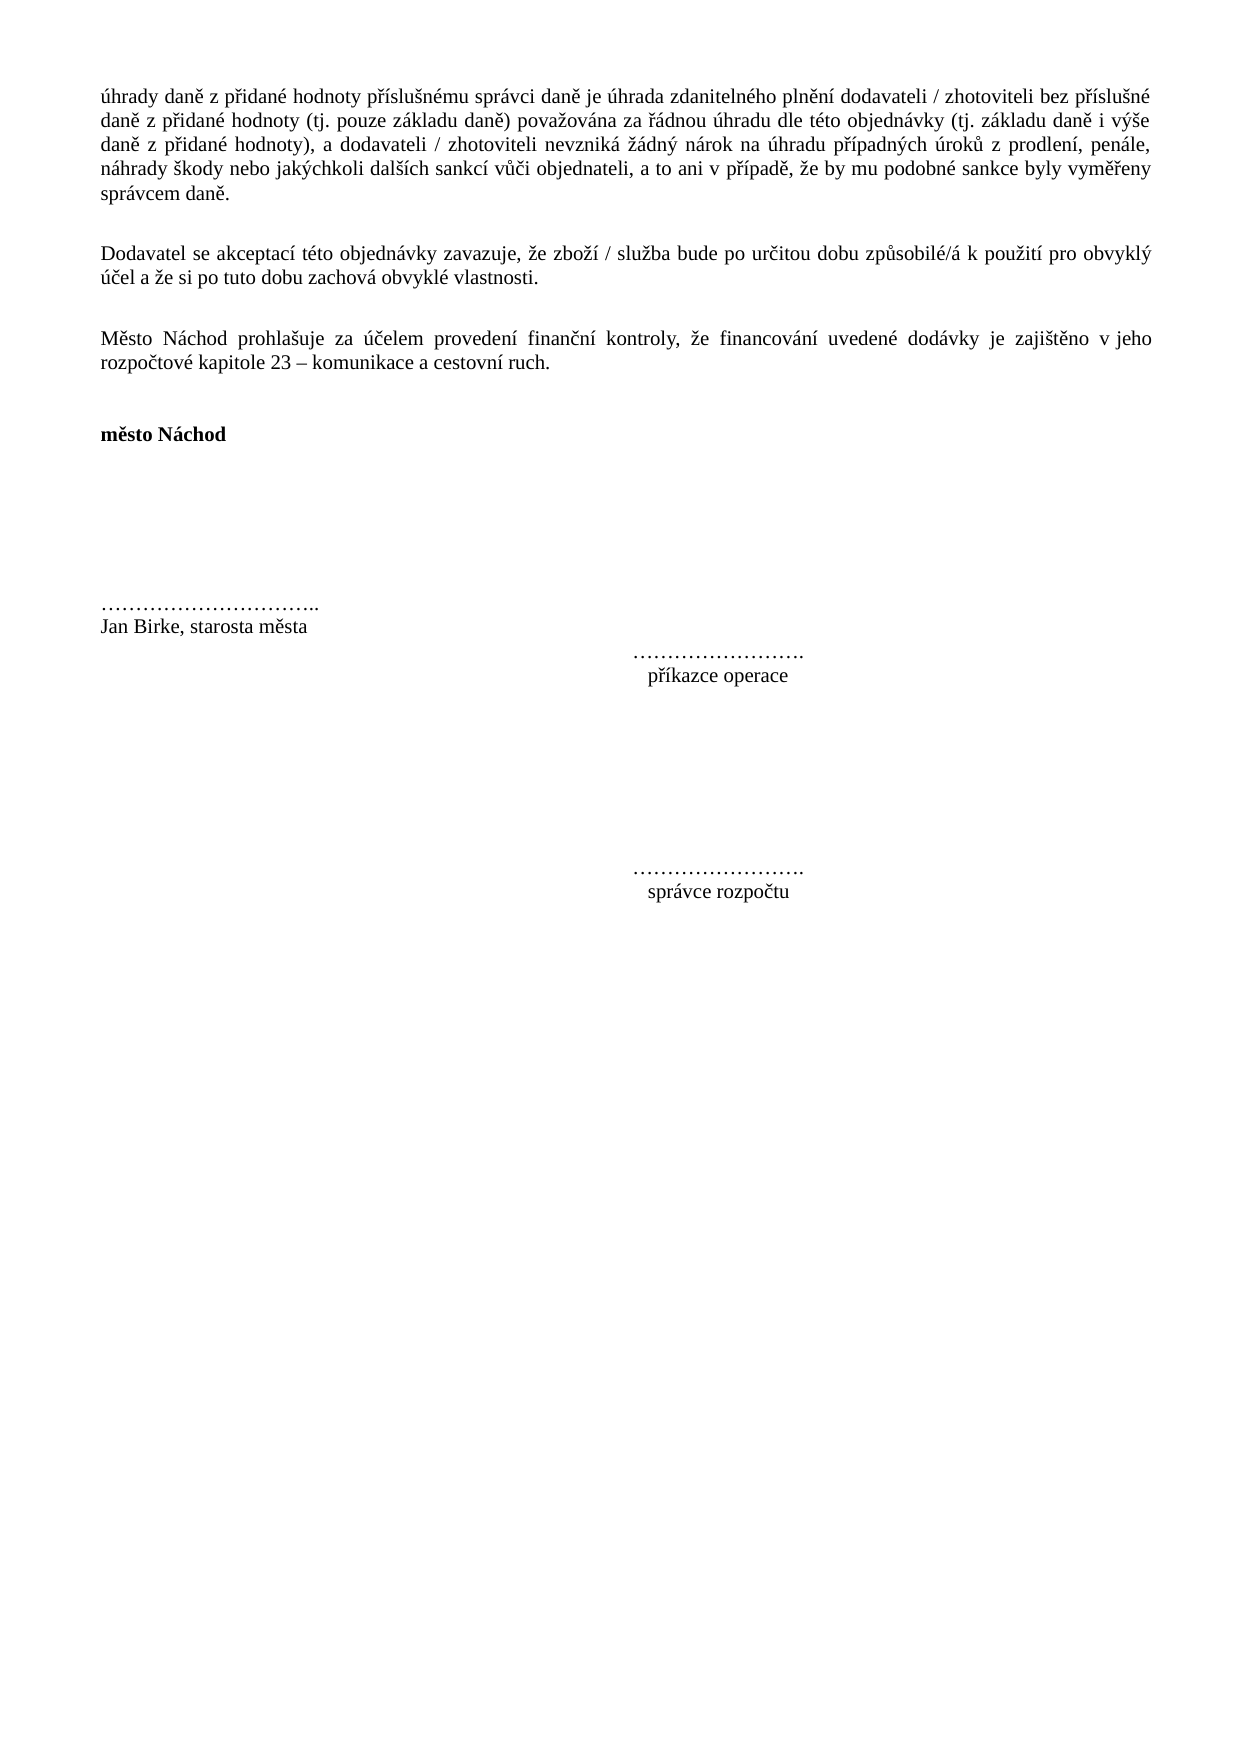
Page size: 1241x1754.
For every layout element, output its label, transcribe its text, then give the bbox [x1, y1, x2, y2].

text úhrady daně z přidané hodnoty příslušnému správci daně je úhrada zdanitelného plnění dodavateli / zhotoviteli bez příslušné daně z přidané hodnoty (tj. pouze základu daně) považována za řádnou úhradu dle této objednávky (tj. základu daně i výše daně z přidané hodnoty), a dodavateli / zhotoviteli nevzniká žádný nárok na úhradu případných úroků z prodlení, penále, náhrady škody nebo jakýchkoli dalších sankcí vůči objednateli, a to ani v případě, že by mu podobné sankce byly vyměřeny správcem daně. [100, 84, 1152, 204]
text příkazce operace [632, 663, 1152, 687]
text ………………………….. [100, 590, 1152, 614]
text město Náchod [100, 422, 1152, 446]
text ……………………. [632, 638, 1152, 663]
text ……………………. [632, 855, 1152, 879]
text správce rozpočtu [632, 879, 1152, 903]
text Město Náchod prohlašuje za účelem provedení finanční kontroly, že financování uvedené dodávky je zajištěno v jeho rozpočtové kapitole 23 – komunikace a cestovní ruch. [100, 326, 1152, 374]
text Jan Birke, starosta města [100, 614, 1152, 638]
text Dodavatel se akceptací této objednávky zavazuje, že zboží / služba bude po určitou dobu způsobilé/á k použití pro obvyklý účel a že si po tuto dobu zachová obvyklé vlastnosti. [100, 241, 1152, 289]
